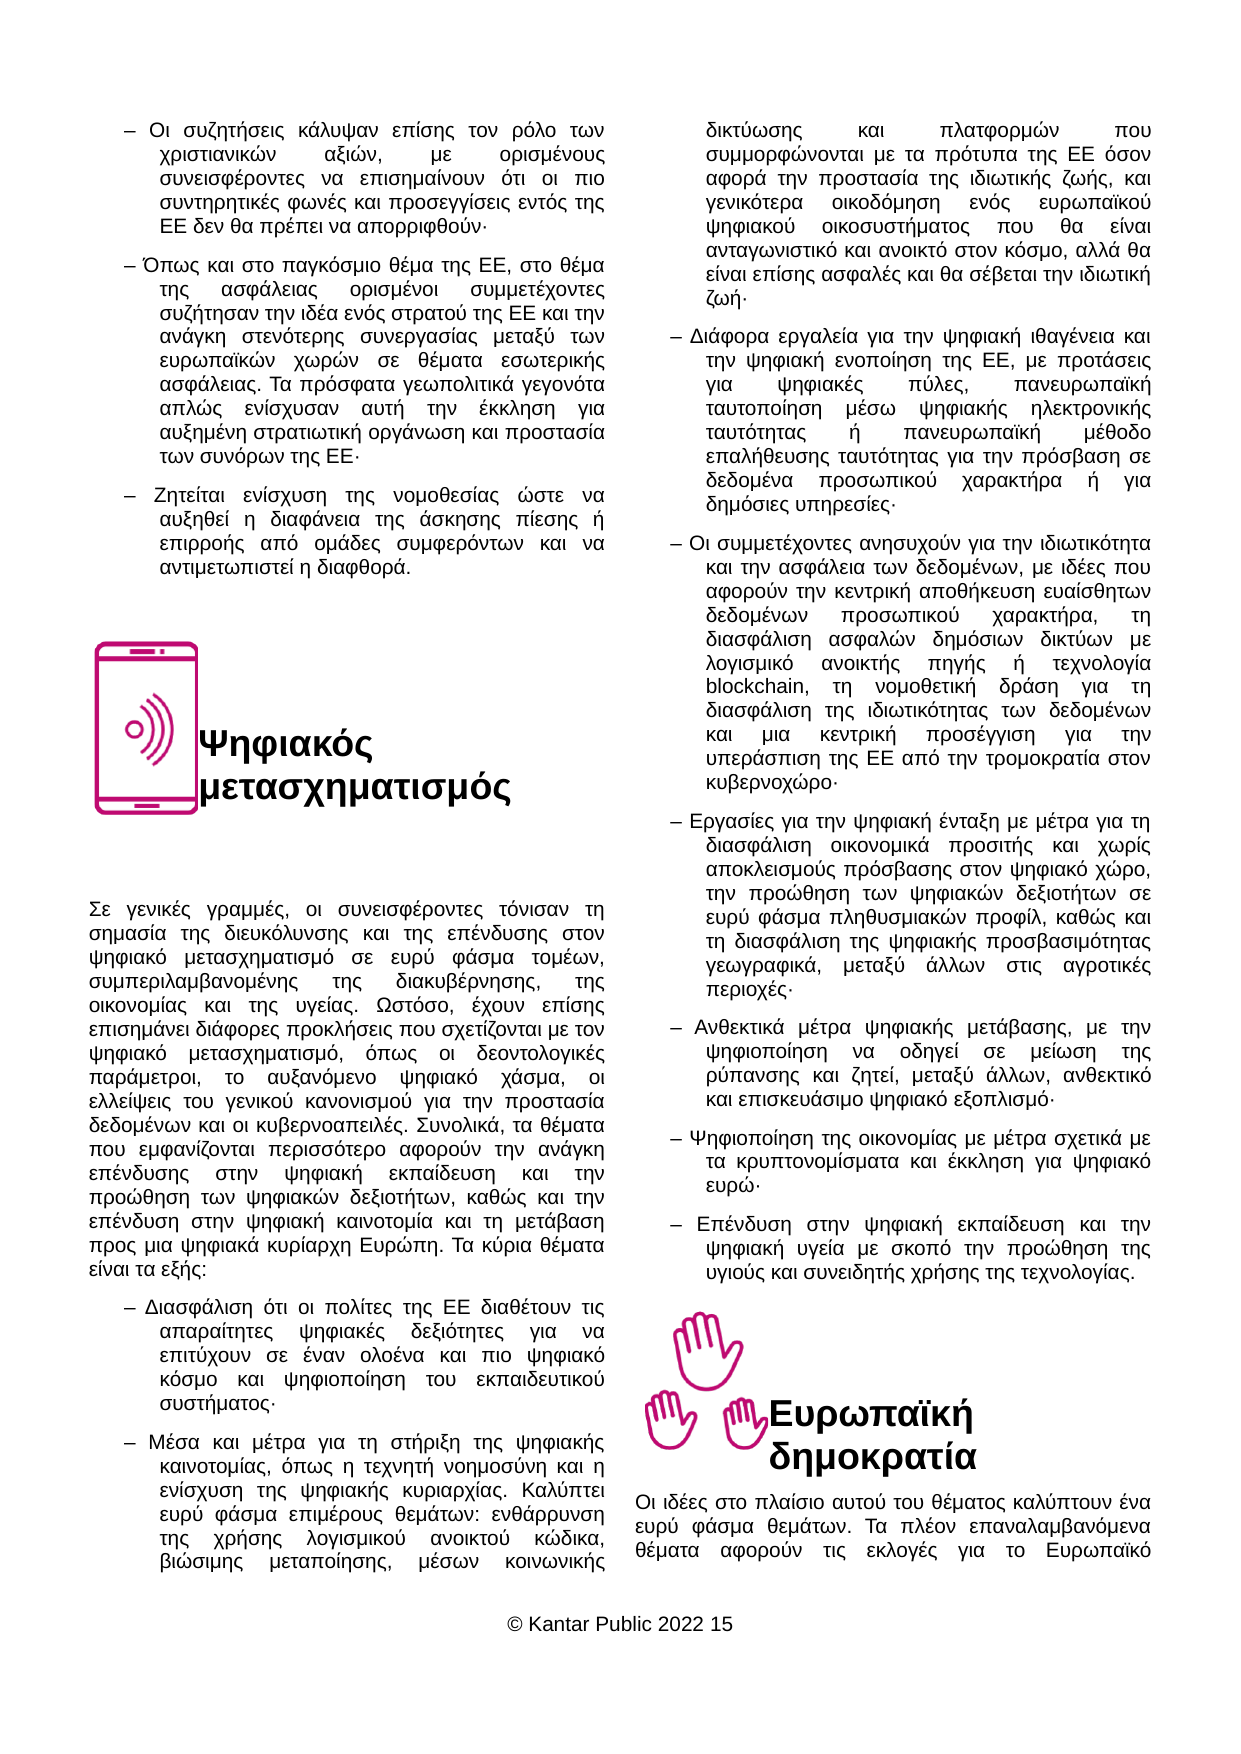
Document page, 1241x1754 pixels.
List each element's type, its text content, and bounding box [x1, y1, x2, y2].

text ‒ Μέσα και μέτρα για τη στήριξη της ψηφιακής καινοτομίας, όπως η τεχνητή νοημοσύνη και η ενίσχυση της ψηφιακής κυριαρχίας. Καλύπτει ευρύ φάσμα επιμέρους θεμάτων: ενθάρρυνση της χρήσης λογισμικού ανοικτού κώδικα, βιώσιμης μεταποίησης, μέσων κοινωνικής [124, 1429, 605, 1573]
picture [94, 641, 198, 815]
text δικτύωσης και πλατφορμών που συμμορφώνονται με τα πρότυπα της ΕΕ όσον αφορά την προστασία της ιδιωτικής ζωής, και γενικότερα οικοδόμηση ενός ευρωπαϊκού ψηφιακού οικοσυστήματος που θα είναι ανταγωνιστικό και ανοικτό στον κόσμο, αλλά θα είναι επίσης ασφαλές και θα σέβεται την ιδιωτική ζωή· [670, 118, 1152, 310]
text ‒ Ανθεκτικά μέτρα ψηφιακής μετάβασης, με την ψηφιοποίηση να οδηγεί σε μείωση της ρύπανσης και ζητεί, μεταξύ άλλων, ανθεκτικό και επισκευάσιμο ψηφιακό εξοπλισμό· [670, 1015, 1152, 1111]
text ‒ Ψηφιοποίηση της οικονομίας με μέτρα σχετικά με τα κρυπτονομίσματα και έκκληση για ψηφιακό ευρώ· [670, 1125, 1152, 1197]
subtitle Ευρωπαϊκή δημοκρατία [635, 1391, 1152, 1477]
text ‒ Διάφορα εργαλεία για την ψηφιακή ιθαγένεια και την ψηφιακή ενοποίηση της ΕΕ, με προτάσεις για ψηφιακές πύλες, πανευρωπαϊκή ταυτοποίηση μέσω ψηφιακής ηλεκτρονικής ταυτότητας ή πανευρωπαϊκή μέθοδο επαλήθευσης ταυτότητας για την πρόσβαση σε δεδομένα προσωπικού χαρακτήρα ή για δημόσιες υπηρεσίες· [670, 324, 1152, 516]
text Οι ιδέες στο πλαίσιο αυτού του θέματος καλύπτουν ένα ευρύ φάσμα θεμάτων. Τα πλέον επαναλαμβανόμενα θέματα αφορούν τις εκλογές για το Ευρωπαϊκό [635, 1489, 1152, 1561]
text Σε γενικές γραμμές, οι συνεισφέροντες τόνισαν τη σημασία της διευκόλυνσης και της επένδυσης στον ψηφιακό μετασχηματισμό σε ευρύ φάσμα τομέων, συμπεριλαμβανομένης της διακυβέρνησης, της οικονομίας και της υγείας. Ωστόσο, έχουν επίσης επισημάνει διάφορες προκλήσεις που σχετίζονται με τον ψηφιακό μετασχηματισμό, όπως οι δεοντολογικές παράμετροι, το αυξανόμενο ψηφιακό χάσμα, οι ελλείψεις του γενικού κανονισμού για την προστασία δεδομένων και οι κυβερνοαπειλές. Συνολικά, τα θέματα που εμφανίζονται περισσότερο αφορούν την ανάγκη επένδυσης στην ψηφιακή εκπαίδευση και την προώθηση των ψηφιακών δεξιοτήτων, καθώς και την επένδυση στην ψηφιακή καινοτομία και τη μετάβαση προς μια ψηφιακά κυρίαρχη Ευρώπη. Τα κύρια θέματα είναι τα εξής: [88, 897, 605, 1281]
text ‒ Οι συμμετέχοντες ανησυχούν για την ιδιωτικότητα και την ασφάλεια των δεδομένων, με ιδέες που αφορούν την κεντρική αποθήκευση ευαίσθητων δεδομένων προσωπικού χαρακτήρα, τη διασφάλιση ασφαλών δημόσιων δικτύων με λογισμικό ανοικτής πηγής ή τεχνολογία blockchain, τη νομοθετική δράση για τη διασφάλιση της ιδιωτικότητας των δεδομένων και μια κεντρική προσέγγιση για την υπεράσπιση της ΕΕ από την τρομοκρατία στον κυβερνοχώρο· [670, 531, 1152, 794]
text ‒ Επένδυση στην ψηφιακή εκπαίδευση και την ψηφιακή υγεία με σκοπό την προώθηση της υγιούς και συνειδητής χρήσης της τεχνολογίας. [670, 1212, 1152, 1284]
text ‒ Διασφάλιση ότι οι πολίτες της ΕΕ διαθέτουν τις απαραίτητες ψηφιακές δεξιότητες για να επιτύχουν σε έναν ολοένα και πιο ψηφιακό κόσμο και ψηφιοποίηση του εκπαιδευτικού συστήματος· [124, 1295, 605, 1415]
subtitle Ψηφιακός μετασχηματισμός [198, 721, 605, 808]
subtitle [88, 721, 94, 808]
text ‒ Όπως και στο παγκόσμιο θέμα της ΕΕ, στο θέμα της ασφάλειας ορισμένοι συμμετέχοντες συζήτησαν την ιδέα ενός στρατού της ΕΕ και την ανάγκη στενότερης συνεργασίας μεταξύ των ευρωπαϊκών χωρών σε θέματα εσωτερικής ασφάλειας. Τα πρόσφατα γεωπολιτικά γεγονότα απλώς ενίσχυσαν αυτή την έκκληση για αυξημένη στρατιωτική οργάνωση και προστασία των συνόρων της ΕΕ· [124, 252, 605, 468]
text ‒ Οι συζητήσεις κάλυψαν επίσης τον ρόλο των χριστιανικών αξιών, με ορισμένους συνεισφέροντες να επισημαίνουν ότι οι πιο συντηρητικές φωνές και προσεγγίσεις εντός της ΕΕ δεν θα πρέπει να απορριφθούν· [124, 118, 605, 238]
picture [645, 1311, 769, 1450]
text ‒ Ζητείται ενίσχυση της νομοθεσίας ώστε να αυξηθεί η διαφάνεια της άσκησης πίεσης ή επιρροής από ομάδες συμφερόντων και να αντιμετωπιστεί η διαφθορά. [124, 483, 605, 578]
text ‒ Εργασίες για την ψηφιακή ένταξη με μέτρα για τη διασφάλιση οικονομικά προσιτής και χωρίς αποκλεισμούς πρόσβασης στον ψηφιακό χώρο, την προώθηση των ψηφιακών δεξιοτήτων σε ευρύ φάσμα πληθυσμιακών προφίλ, καθώς και τη διασφάλιση της ψηφιακής προσβασιμότητας γεωγραφικά, μεταξύ άλλων στις αγροτικές περιοχές· [670, 809, 1152, 1000]
